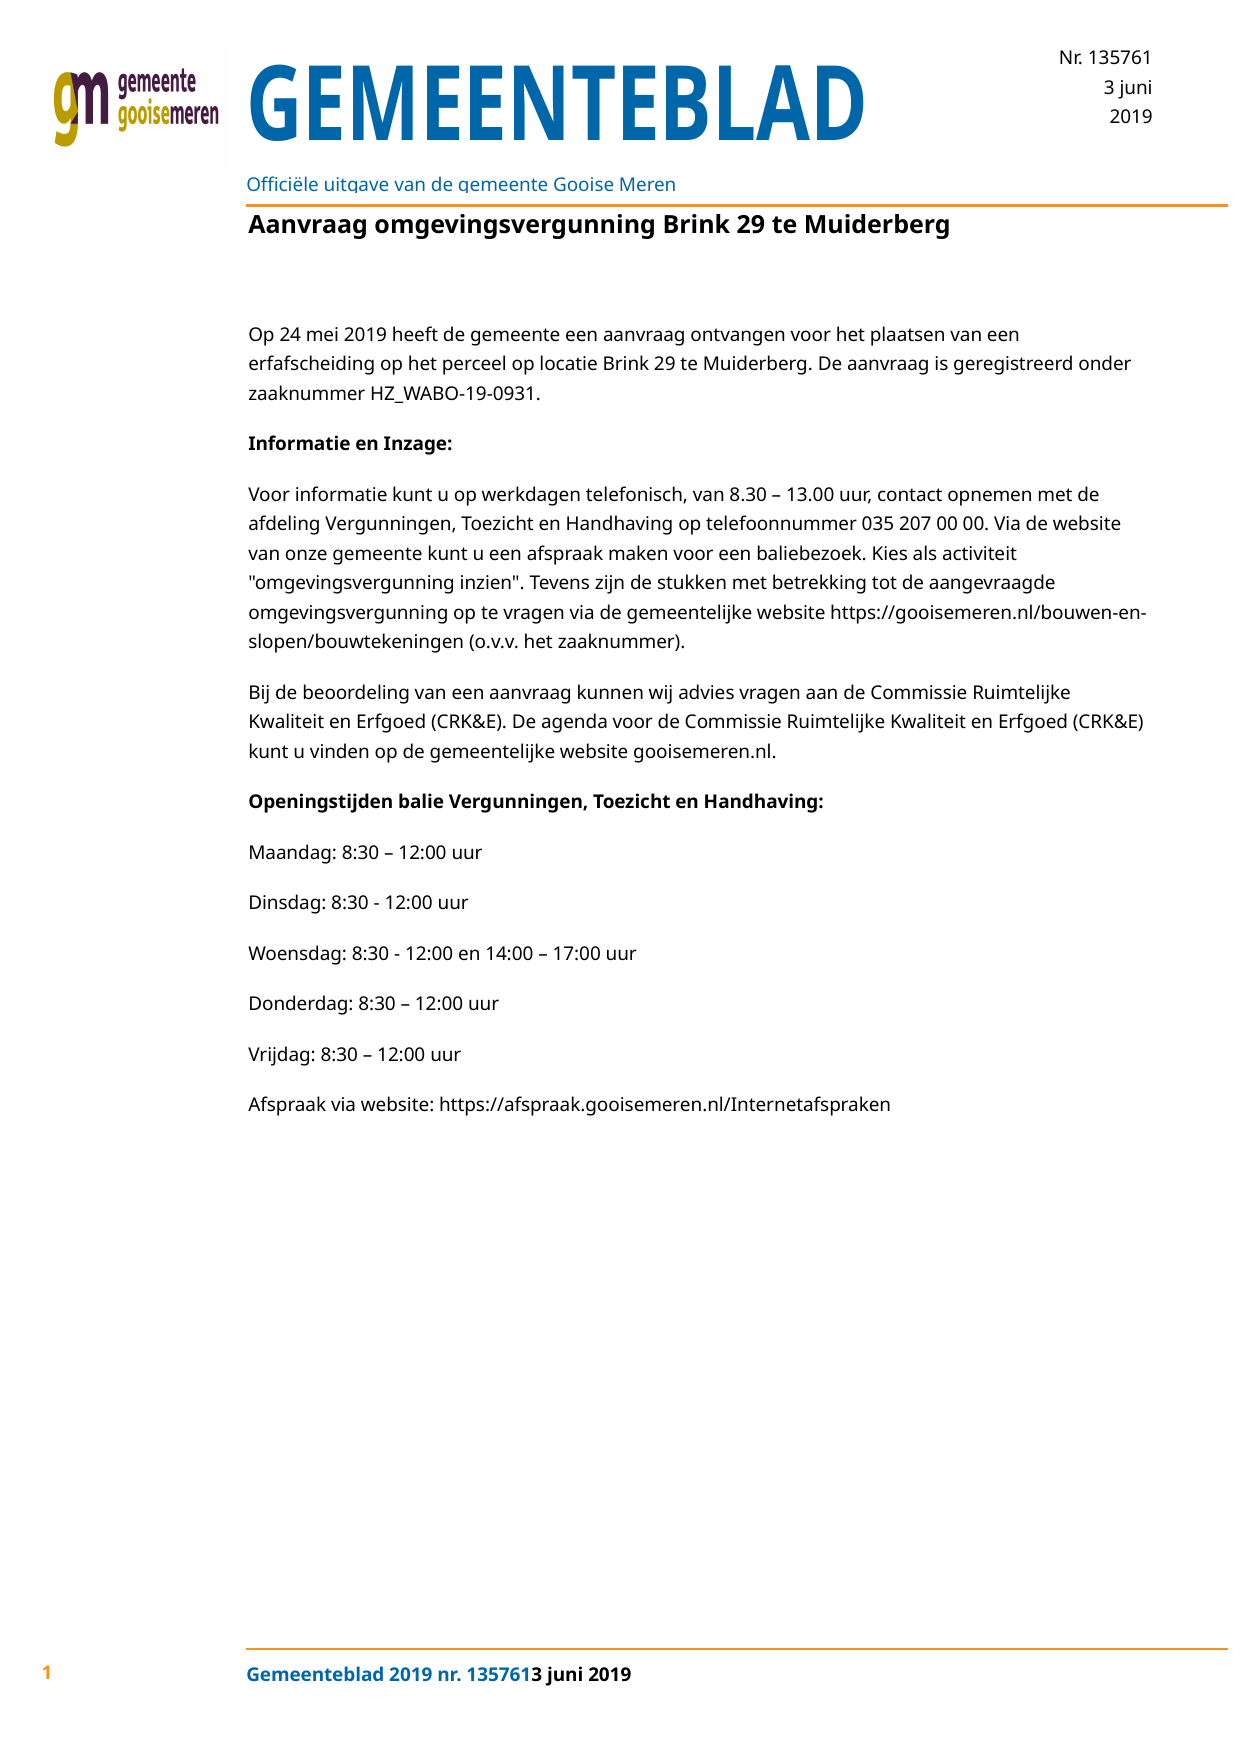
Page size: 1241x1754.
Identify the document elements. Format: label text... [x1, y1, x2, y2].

text Aanvraag omgevingsvergunning Brink 29 te Muiderberg [248, 207, 1152, 241]
text Bij de beoordeling van een aanvraag kunnen wij advies vragen aan de Commissie Ruimtelijke Kwaliteit en Erfgoed (CRK&E). De agenda voor de Commissie Ruimtelijke Kwaliteit en Erfgoed (CRK&E) kunt u vinden op de gemeentelijke website gooisemeren.nl. [248, 679, 1152, 764]
text Donderdag: 8:30 – 12:00 uur [248, 990, 1152, 1016]
picture [41, 47, 231, 172]
text Openingstijden balie Vergunningen, Toezicht en Handhaving: [248, 789, 1152, 814]
text Vrijdag: 8:30 – 12:00 uur [248, 1041, 1152, 1066]
text Woensdag: 8:30 - 12:00 en 14:00 – 17:00 uur [248, 940, 1152, 966]
text Informatie en Inzage: [248, 430, 1152, 456]
text Op 24 mei 2019 heeft de gemeente een aanvraag ontvangen voor het plaatsen van een erfafscheiding op het perceel op locatie Brink 29 te Muiderberg. De aanvraag is geregistreerd onder zaaknummer HZ_WABO-19-0931. [248, 321, 1152, 406]
text Voor informatie kunt u op werkdagen telefonisch, van 8.30 – 13.00 uur, contact opnemen met de afdeling Vergunningen, Toezicht en Handhaving op telefoonnummer 035 207 00 00. Via de website van onze gemeente kunt u een afspraak maken voor een baliebezoek. Kies als activiteit "omgevingsvergunning inzien". Tevens zijn de stukken met betrekking tot de aangevraagde omgevingsvergunning op te vragen via de gemeentelijke website https://gooisemeren.nl/bouwen-en-slopen/bouwtekeningen (o.v.v. het zaaknummer). [248, 481, 1152, 654]
text Dinsdag: 8:30 - 12:00 uur [248, 889, 1152, 915]
text Afspraak via website: https://afspraak.gooisemeren.nl/Internetafspraken [248, 1091, 1152, 1117]
text Maandag: 8:30 – 12:00 uur [248, 839, 1152, 865]
